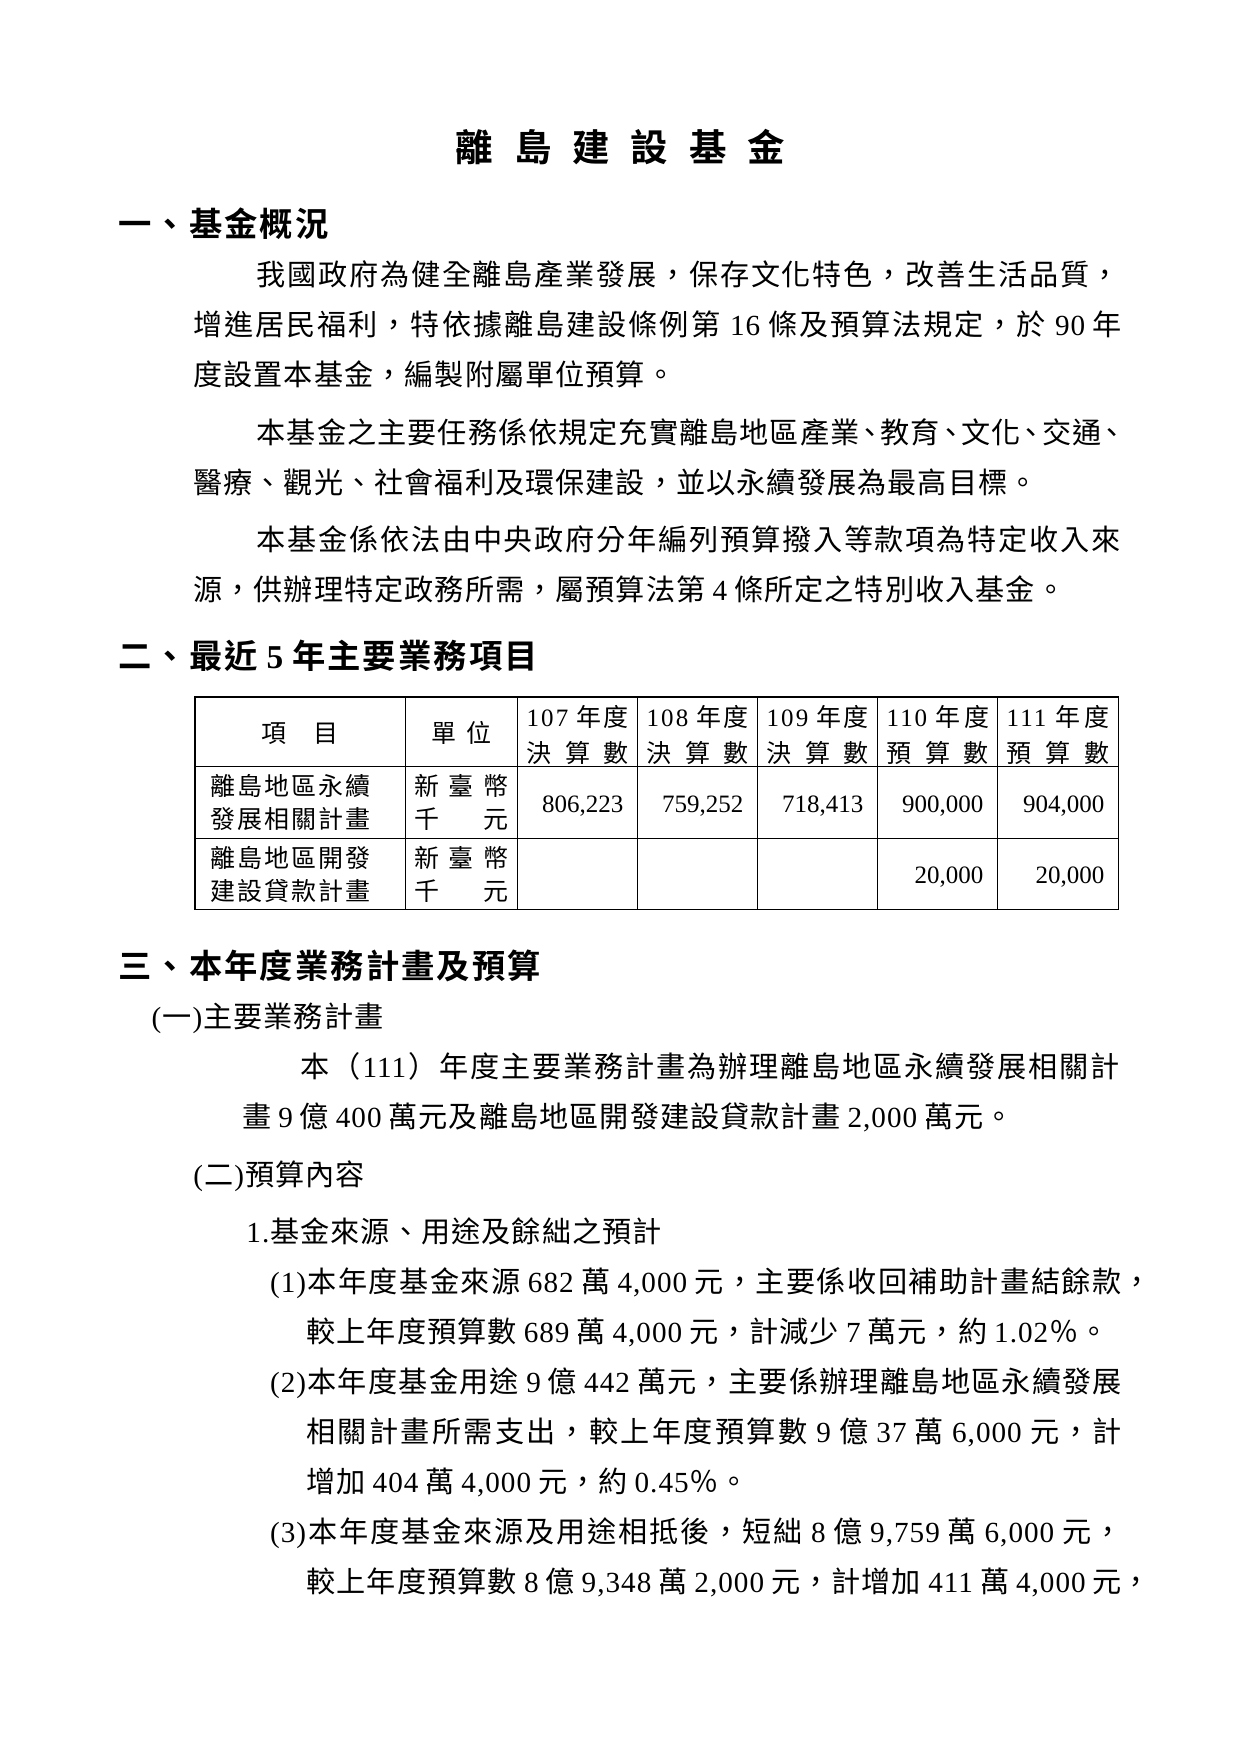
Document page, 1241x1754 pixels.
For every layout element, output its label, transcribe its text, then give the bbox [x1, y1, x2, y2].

table_header 項 目 [196, 698, 405, 766]
table_cell 新臺幣千元 [406, 767, 517, 838]
table_cell 718,413 [758, 767, 877, 838]
table_cell 904,000 [998, 767, 1118, 838]
text (2)本年度基金用途9億442萬元，主要係辦理離島地區永續發展相關計畫所需支出，較上年度預算數9億37萬6,000元，計增加404萬4,000元，約0.45％。 [270, 1353, 1122, 1503]
subtitle 一、基金概況 [118, 197, 1122, 246]
table_cell 806,223 [518, 767, 637, 838]
text 本基金係依法由中央政府分年編列預算撥入等款項為特定收入來源，供辦理特定政務所需，屬預算法第4條所定之特別收入基金。 [193, 511, 1122, 611]
table_cell 離島地區永續發展相關計畫 [196, 767, 405, 838]
table_cell [758, 839, 877, 908]
table_cell [638, 839, 757, 908]
subtitle 二、最近5年主要業務項目 [118, 629, 1122, 678]
table_cell 20,000 [998, 839, 1118, 908]
text (一)主要業務計畫 [118, 988, 1122, 1038]
text 1.基金來源、用途及餘絀之預計 [246, 1203, 1122, 1253]
table_cell 離島地區開發建設貸款計畫 [196, 839, 405, 908]
table_header 108年度決算數 [638, 698, 757, 766]
text 本基金之主要任務係依規定充實離島地區產業、教育、文化、交通、醫療、觀光、社會福利及環保建設，並以永續發展為最高目標。 [193, 403, 1122, 503]
table_header 107年度 決算數 [518, 698, 637, 766]
text 我國政府為健全離島產業發展，保存文化特色，改善生活品質，增進居民福利，特依據離島建設條例第16條及預算法規定，於90年度設置本基金，編製附屬單位預算。 [193, 246, 1122, 396]
table_cell [518, 839, 637, 908]
text (二)預算內容 [193, 1145, 1122, 1195]
table_header 單 位 [406, 698, 517, 766]
text (1)本年度基金來源682萬4,000元，主要係收回補助計畫結餘款，較上年度預算數689萬4,000元，計減少7萬元，約1.02％。 [270, 1253, 1122, 1353]
table_cell 20,000 [878, 839, 997, 908]
subtitle 三、本年度業務計畫及預算 [118, 939, 1122, 988]
table_header 109年度 決算數 [758, 698, 877, 766]
table_cell 新臺幣千元 [406, 839, 517, 908]
text 本（111）年度主要業務計畫為辦理離島地區永續發展相關計畫9億400萬元及離島地區開發建設貸款計畫2,000萬元。 [242, 1038, 1122, 1138]
table_header 111年度 預算數 [998, 698, 1118, 766]
text 離島建設基金 [118, 118, 1122, 172]
table_cell 900,000 [878, 767, 997, 838]
table_cell 759,252 [638, 767, 757, 838]
text (3)本年度基金來源及用途相抵後，短絀8億9,759萬6,000元，較上年度預算數8億9,348萬2,000元，計增加411萬4,000元，約0.46％。 [270, 1503, 1122, 1603]
table_header 110年度 預算數 [878, 698, 997, 766]
